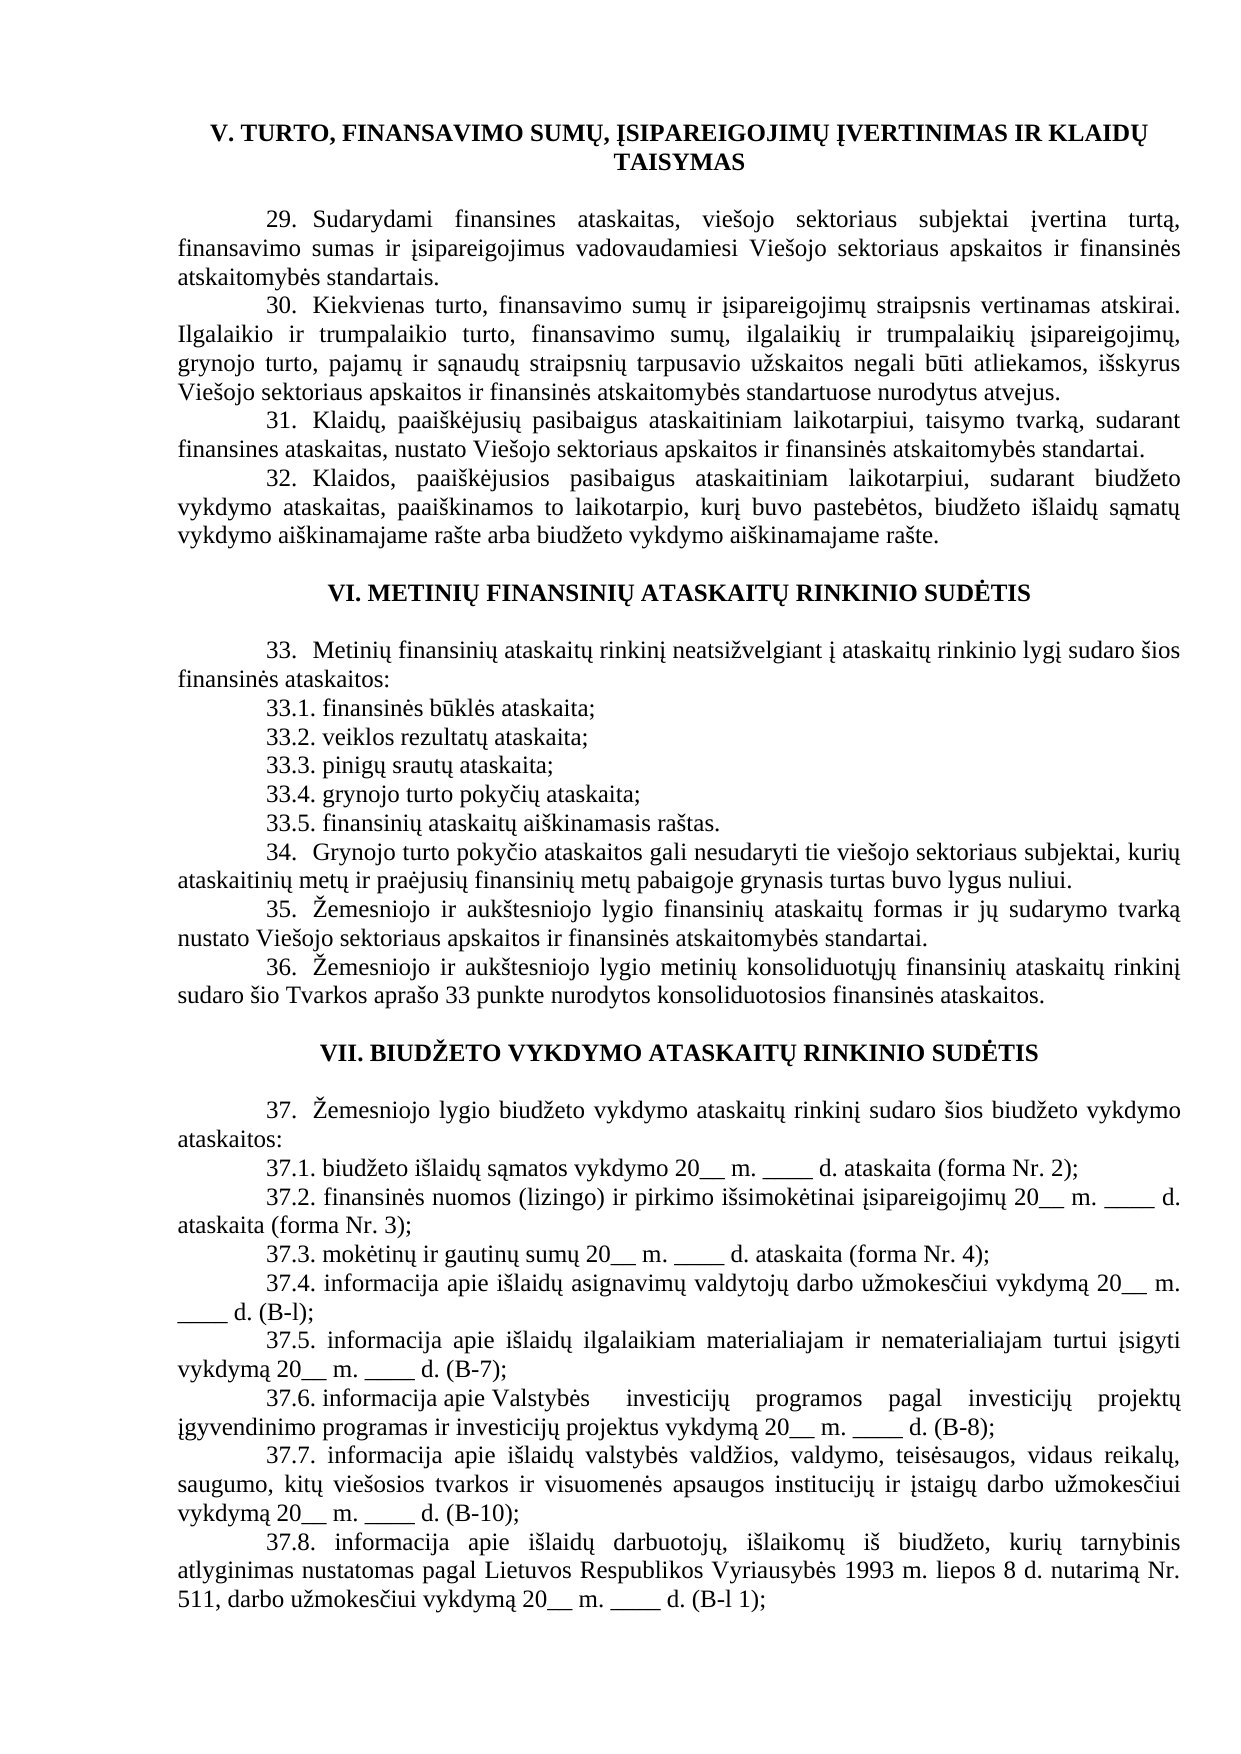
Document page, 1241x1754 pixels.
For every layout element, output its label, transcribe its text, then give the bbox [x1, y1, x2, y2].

text 36. Žemesniojo ir aukštesniojo lygio metinių konsoliduotųjų finansinių ataskaitų rinkinį sudaro šio Tvarkos aprašo 33 punkte nurodytos konsoliduotosios finansinės ataskaitos. [177, 952, 1181, 1009]
text 37.7. informacija apie išlaidų valstybės valdžios, valdymo, teisėsaugos, vidaus reikalų, saugumo, kitų viešosios tvarkos ir visuomenės apsaugos institucijų ir įstaigų darbo užmokesčiui vykdymą 20__ m. ____ d. (B-10); [177, 1441, 1181, 1527]
text V. TURTO, FINANSAVIMO SUMŲ, ĮSIPAREIGOJIMŲ ĮVERTINIMAS IR KLAIDŲ TAISYMAS [177, 118, 1181, 176]
text VI. METINIŲ FINANSINIŲ ATASKAITŲ RINKINIO SUDĖTIS [177, 578, 1181, 607]
text 33.3. pinigų srautų ataskaita; [177, 751, 1181, 779]
text 29. Sudarydami finansines ataskaitas, viešojo sektoriaus subjektai įvertina turtą, finansavimo sumas ir įsipareigojimus vadovaudamiesi Viešojo sektoriaus apskaitos ir finansinės atskaitomybės standartais. [177, 204, 1181, 291]
text 37.1. biudžeto išlaidų sąmatos vykdymo 20__ m. ____ d. ataskaita (forma Nr. 2); [177, 1153, 1181, 1182]
text 31. Klaidų, paaiškėjusių pasibaigus ataskaitiniam laikotarpiui, taisymo tvarką, sudarant finansines ataskaitas, nustato Viešojo sektoriaus apskaitos ir finansinės atskaitomybės standartai. [177, 406, 1181, 463]
text 33.5. finansinių ataskaitų aiškinamasis raštas. [177, 808, 1181, 837]
text 33.4. grynojo turto pokyčių ataskaita; [177, 779, 1181, 808]
text 37. Žemesniojo lygio biudžeto vykdymo ataskaitų rinkinį sudaro šios biudžeto vykdymo ataskaitos: [177, 1096, 1181, 1153]
text 32. Klaidos, paaiškėjusios pasibaigus ataskaitiniam laikotarpiui, sudarant biudžeto vykdymo ataskaitas, paaiškinamos to laikotarpio, kurį buvo pastebėtos, biudžeto išlaidų sąmatų vykdymo aiškinamajame rašte arba biudžeto vykdymo aiškinamajame rašte. [177, 463, 1181, 549]
text 35. Žemesniojo ir aukštesniojo lygio finansinių ataskaitų formas ir jų sudarymo tvarką nustato Viešojo sektoriaus apskaitos ir finansinės atskaitomybės standartai. [177, 894, 1181, 952]
text 37.3. mokėtinų ir gautinų sumų 20__ m. ____ d. ataskaita (forma Nr. 4); [177, 1239, 1181, 1268]
text 33.1. finansinės būklės ataskaita; [177, 693, 1181, 722]
text 37.8. informacija apie išlaidų darbuotojų, išlaikomų iš biudžeto, kurių tarnybinis atlyginimas nustatomas pagal Lietuvos Respublikos Vyriausybės 1993 m. liepos 8 d. nutarimą Nr. 511, darbo užmokesčiui vykdymą 20__ m. ____ d. (B-l 1); [177, 1527, 1181, 1613]
text 37.6. informacija apie Valstybės investicijų programos pagal investicijų projektų įgyvendinimo programas ir investicijų projektus vykdymą 20__ m. ____ d. (B-8); [177, 1383, 1181, 1441]
text 37.5. informacija apie išlaidų ilgalaikiam materialiajam ir nematerialiajam turtui įsigyti vykdymą 20__ m. ____ d. (B-7); [177, 1326, 1181, 1383]
text 37.4. informacija apie išlaidų asignavimų valdytojų darbo užmokesčiui vykdymą 20__ m. ____ d. (B-l); [177, 1268, 1181, 1326]
text 30. Kiekvienas turto, finansavimo sumų ir įsipareigojimų straipsnis vertinamas atskirai. Ilgalaikio ir trumpalaikio turto, finansavimo sumų, ilgalaikių ir trumpalaikių įsipareigojimų, grynojo turto, pajamų ir sąnaudų straipsnių tarpusavio užskaitos negali būti atliekamos, išskyrus Viešojo sektoriaus apskaitos ir finansinės atskaitomybės standartuose nurodytus atvejus. [177, 291, 1181, 406]
text 37.2. finansinės nuomos (lizingo) ir pirkimo išsimokėtinai įsipareigojimų 20__ m. ____ d. ataskaita (forma Nr. 3); [177, 1182, 1181, 1239]
text 34. Grynojo turto pokyčio ataskaitos gali nesudaryti tie viešojo sektoriaus subjektai, kurių ataskaitinių metų ir praėjusių finansinių metų pabaigoje grynasis turtas buvo lygus nuliui. [177, 837, 1181, 894]
text 33. Metinių finansinių ataskaitų rinkinį neatsižvelgiant į ataskaitų rinkinio lygį sudaro šios finansinės ataskaitos: [177, 636, 1181, 693]
text VII. BIUDŽETO VYKDYMO ATASKAITŲ RINKINIO SUDĖTIS [177, 1038, 1181, 1067]
text 33.2. veiklos rezultatų ataskaita; [177, 722, 1181, 751]
